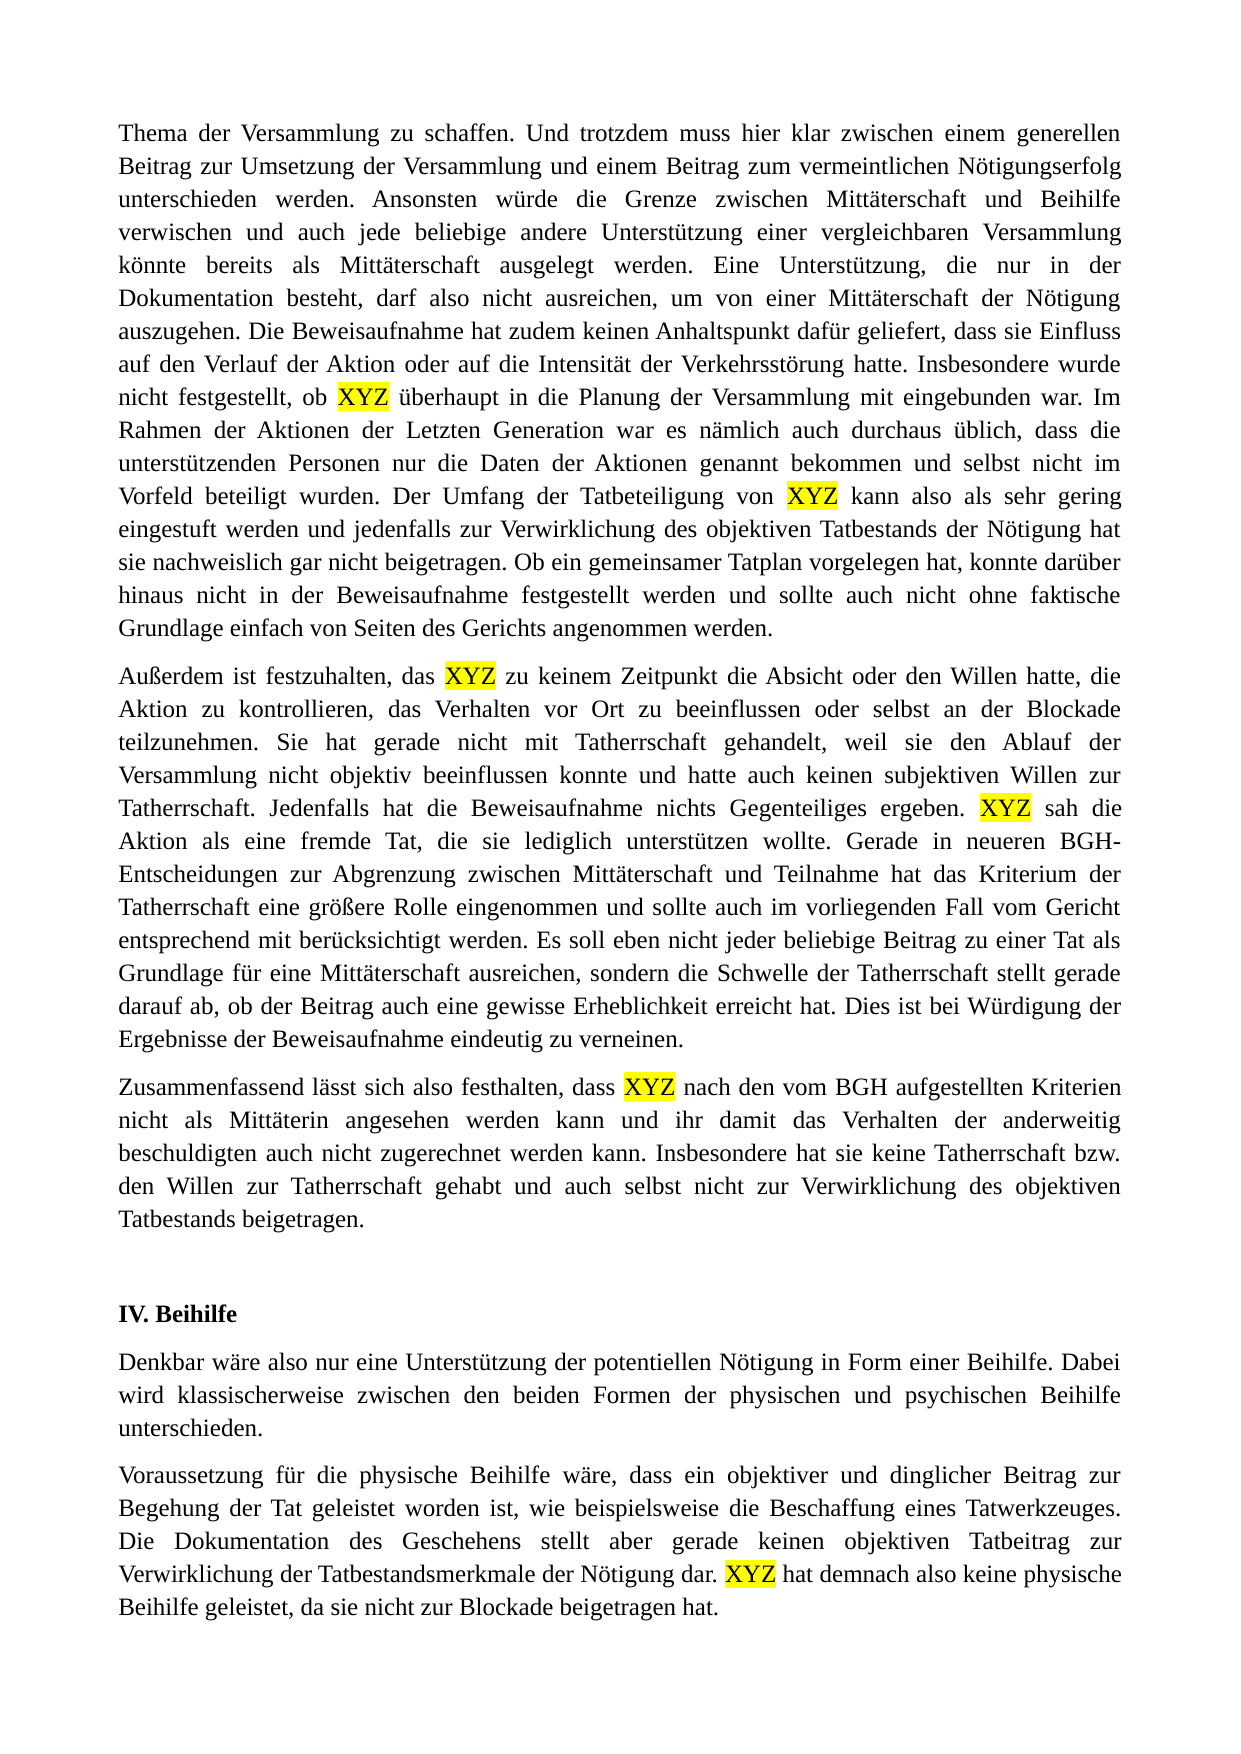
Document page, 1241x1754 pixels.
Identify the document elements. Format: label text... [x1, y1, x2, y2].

text Voraussetzung für die physische Beihilfe wäre, dass ein objektiver und dinglicher Beitrag zur Begehung der Tat geleistet worden ist, wie beispielsweise die Beschaffung eines Tatwerkzeuges. Die Dokumentation des Geschehens stellt aber gerade keinen objektiven Tatbeitrag zur Verwirklichung der Tatbestandsmerkmale der Nötigung dar. XYZ hat demnach also keine physische Beihilfe geleistet, da sie nicht zur Blockade beigetragen hat. [118, 1460, 1122, 1621]
text Denkbar wäre also nur eine Unterstützung der potentiellen Nötigung in Form einer Beihilfe. Dabei wird klassischerweise zwischen den beiden Formen der physischen und psychischen Beihilfe unterschieden. [118, 1347, 1122, 1442]
text Zusammenfassend lässt sich also festhalten, dass XYZ nach den vom BGH aufgestellten Kriterien nicht als Mittäterin angesehen werden kann und ihr damit das Verhalten der anderweitig beschuldigten auch nicht zugerechnet werden kann. Insbesondere hat sie keine Tatherrschaft bzw. den Willen zur Tatherrschaft gehabt und auch selbst nicht zur Verwirklichung des objektiven Tatbestands beigetragen. [118, 1072, 1122, 1233]
text Außerdem ist festzuhalten, das XYZ zu keinem Zeitpunkt die Absicht oder den Willen hatte, die Aktion zu kontrollieren, das Verhalten vor Ort zu beeinflussen oder selbst an der Blockade teilzunehmen. Sie hat gerade nicht mit Tatherrschaft gehandelt, weil sie den Ablauf der Versammlung nicht objektiv beeinflussen konnte und hatte auch keinen subjektiven Willen zur Tatherrschaft. Jedenfalls hat die Beweisaufnahme nichts Gegenteiliges ergeben. XYZ sah die Aktion als eine fremde Tat, die sie lediglich unterstützen wollte. Gerade in neueren BGH-Entscheidungen zur Abgrenzung zwischen Mittäterschaft und Teilnahme hat das Kriterium der Tatherrschaft eine größere Rolle eingenommen und sollte auch im vorliegenden Fall vom Gericht entsprechend mit berücksichtigt werden. Es soll eben nicht jeder beliebige Beitrag zu einer Tat als Grundlage für eine Mittäterschaft ausreichen, sondern die Schwelle der Tatherrschaft stellt gerade darauf ab, ob der Beitrag auch eine gewisse Erheblichkeit erreicht hat. Dies ist bei Würdigung der Ergebnisse der Beweisaufnahme eindeutig zu verneinen. [118, 661, 1122, 1053]
text IV. Beihilfe [118, 1299, 1122, 1328]
text Thema der Versammlung zu schaffen. Und trotzdem muss hier klar zwischen einem generellen Beitrag zur Umsetzung der Versammlung und einem Beitrag zum vermeintlichen Nötigungserfolg unterschieden werden. Ansonsten würde die Grenze zwischen Mittäterschaft und Beihilfe verwischen und auch jede beliebige andere Unterstützung einer vergleichbaren Versammlung könnte bereits als Mittäterschaft ausgelegt werden. Eine Unterstützung, die nur in der Dokumentation besteht, darf also nicht ausreichen, um von einer Mittäterschaft der Nötigung auszugehen. Die Beweisaufnahme hat zudem keinen Anhaltspunkt dafür geliefert, dass sie Einfluss auf den Verlauf der Aktion oder auf die Intensität der Verkehrsstörung hatte. Insbesondere wurde nicht festgestellt, ob XYZ überhaupt in die Planung der Versammlung mit eingebunden war. Im Rahmen der Aktionen der Letzten Generation war es nämlich auch durchaus üblich, dass die unterstützenden Personen nur die Daten der Aktionen genannt bekommen und selbst nicht im Vorfeld beteiligt wurden. Der Umfang der Tatbeteiligung von XYZ kann also als sehr gering eingestuft werden und jedenfalls zur Verwirklichung des objektiven Tatbestands der Nötigung hat sie nachweislich gar nicht beigetragen. Ob ein gemeinsamer Tatplan vorgelegen hat, konnte darüber hinaus nicht in der Beweisaufnahme festgestellt werden und sollte auch nicht ohne faktische Grundlage einfach von Seiten des Gerichts angenommen werden. [118, 118, 1122, 642]
